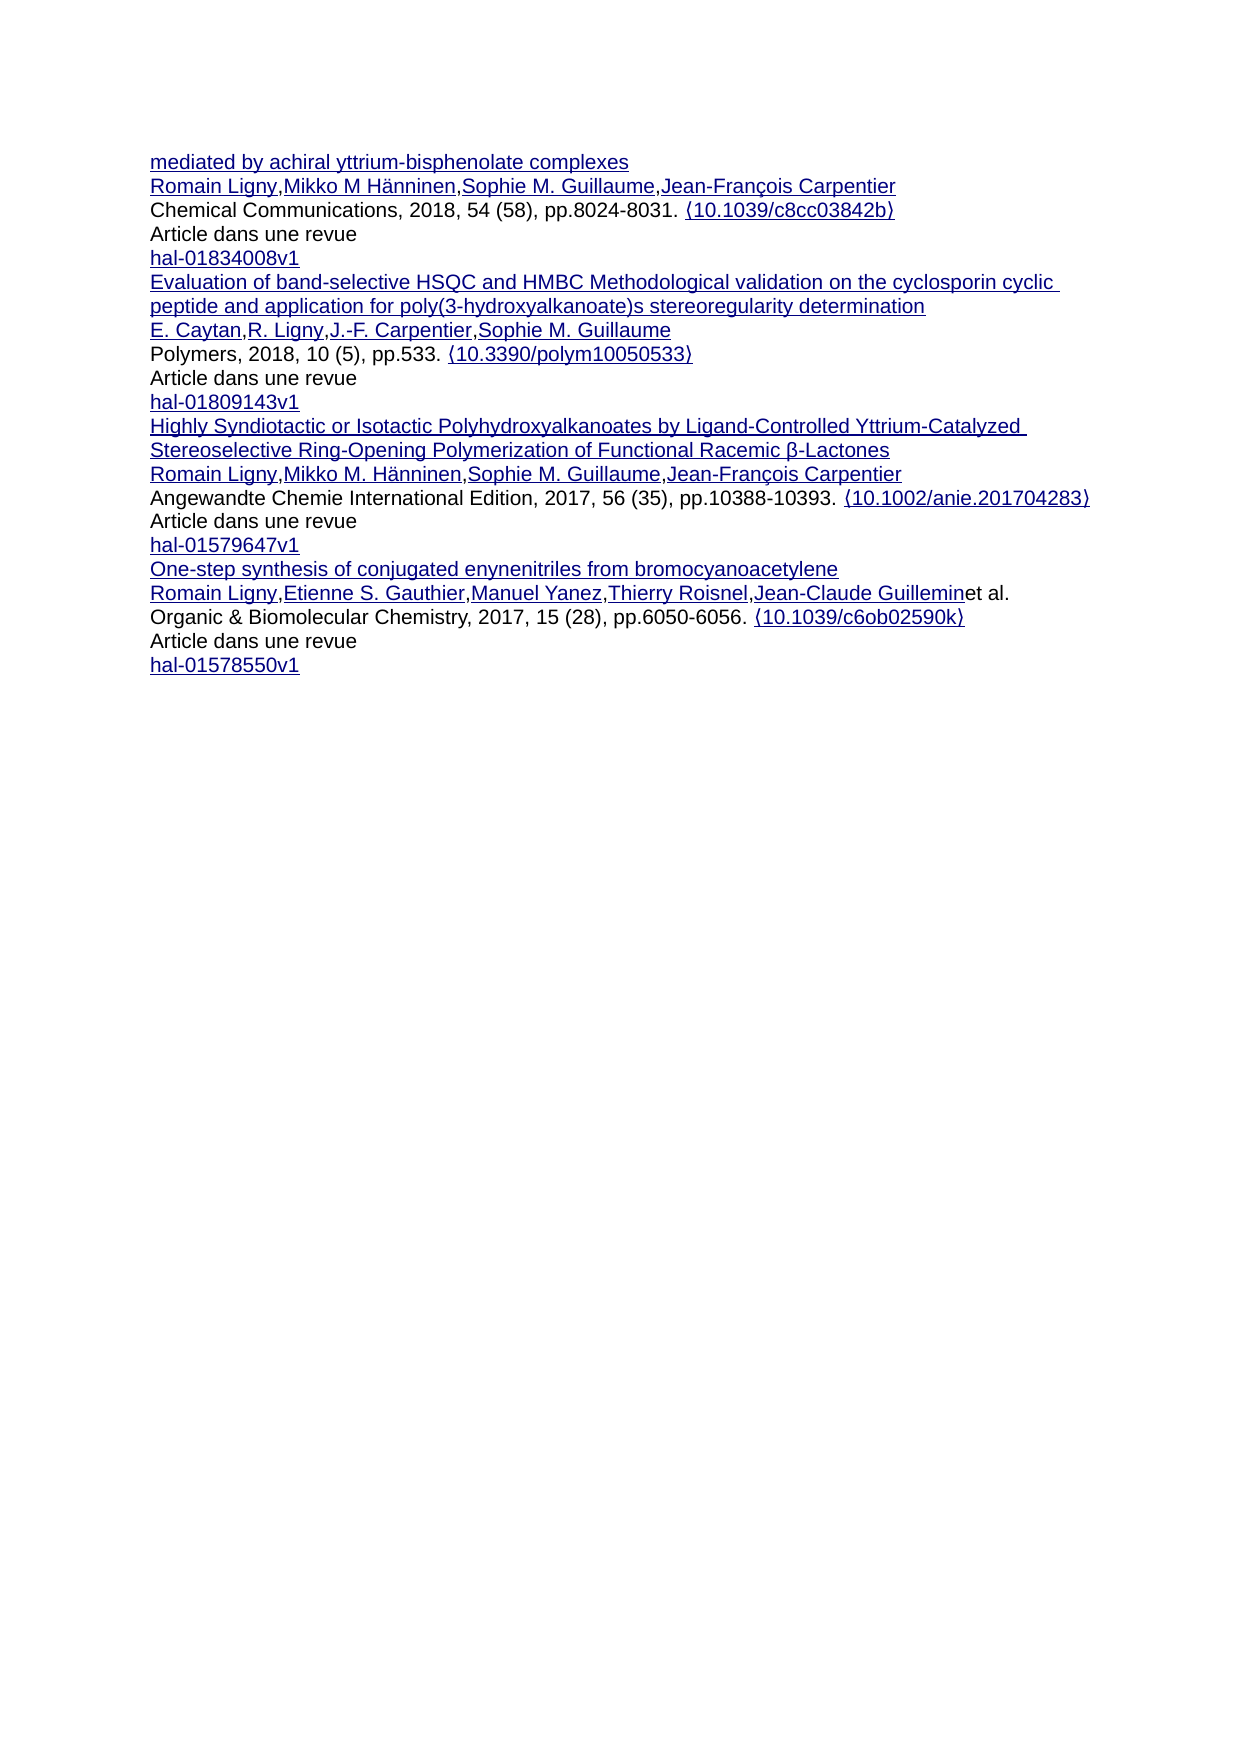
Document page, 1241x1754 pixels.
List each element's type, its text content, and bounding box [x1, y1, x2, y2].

table_cell One-step synthesis of conjugated enynenitriles from bromocyanoacetylene Romain Ligny,Etienne S. Gauthier,Manuel Yanez,Thierry Roisnel,Jean-Claude Guilleminet al. Organic & Biomolecular Chemistry, 2017, 15 (28), pp.6050-6056. ⟨10.1039/c6ob02590k⟩ Article dans une revue hal-01578550v1 [150, 557, 1090, 677]
table_cell mediated by achiral yttrium-bisphenolate complexes Romain Ligny,Mikko M Hänninen,Sophie M. Guillaume,Jean-François Carpentier Chemical Communications, 2018, 54 (58), pp.8024-8031. ⟨10.1039/c8cc03842b⟩ Article dans une revue hal-01834008v1 [150, 150, 1090, 270]
table_cell Evaluation of band-selective HSQC and HMBC Methodological validation on the cyclosporin cyclic peptide and application for poly(3-hydroxyalkanoate)s stereoregularity determination E. Caytan,R. Ligny,J.-F. Carpentier,Sophie M. Guillaume Polymers, 2018, 10 (5), pp.533. ⟨10.3390/polym10050533⟩ Article dans une revue hal-01809143v1 [150, 270, 1090, 413]
table_cell Highly Syndiotactic or Isotactic Polyhydroxyalkanoates by Ligand-Controlled Yttrium-Catalyzed Stereoselective Ring-Opening Polymerization of Functional Racemic β-Lactones Romain Ligny,Mikko M. Hänninen,Sophie M. Guillaume,Jean-François Carpentier Angewandte Chemie International Edition, 2017, 56 (35), pp.10388-10393. ⟨10.1002/anie.201704283⟩ Article dans une revue hal-01579647v1 [150, 414, 1090, 557]
